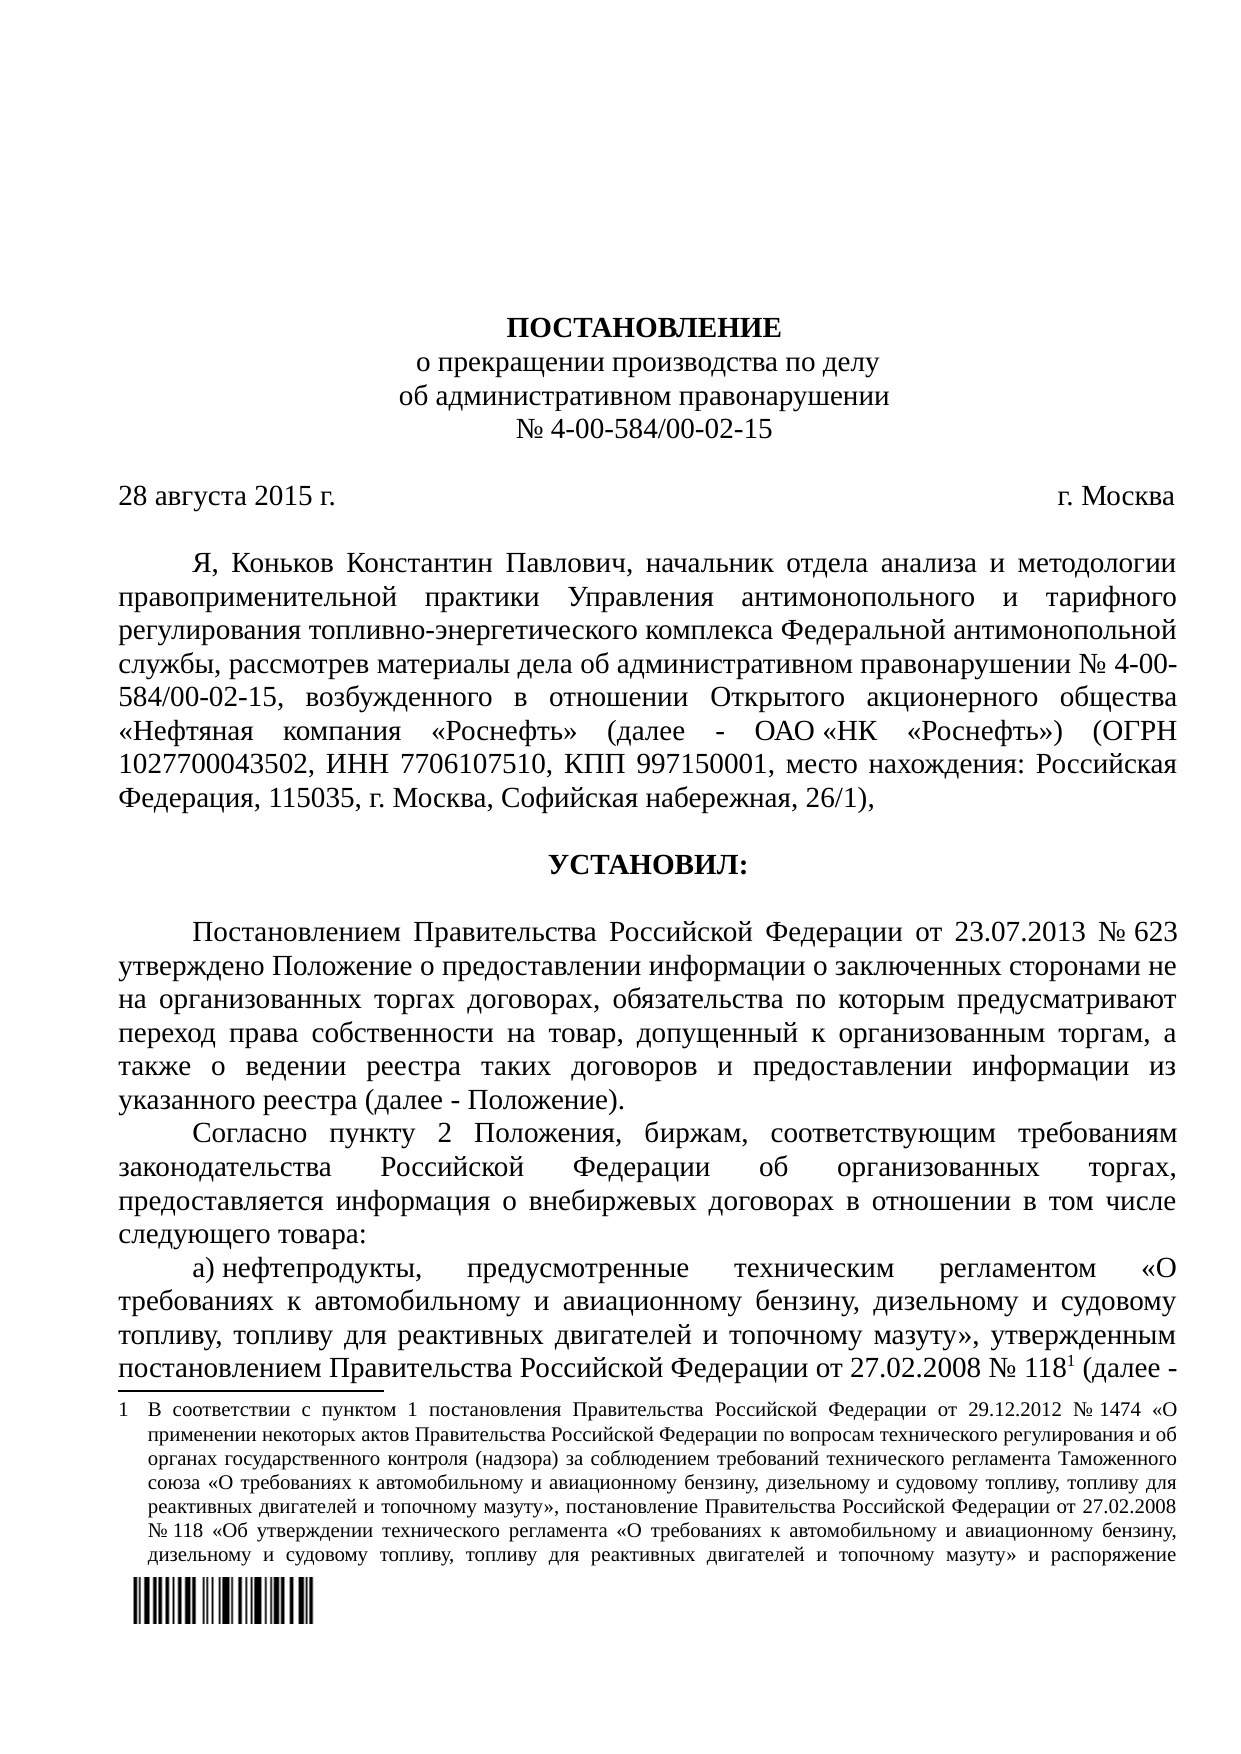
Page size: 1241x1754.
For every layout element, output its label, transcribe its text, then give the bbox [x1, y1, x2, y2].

text В соответствии с пунктом 1 постановления Правительства Российской Федерации от 29.12.2012 № 1474 «О применении некоторых актов Правительства Российской Федерации по вопросам технического регулирования и об органах государственного контроля (надзора) за соблюдением требований технического регламента Таможенного союза «О требованиях к автомобильному и авиационному бензину, дизельному и судовому топливу, топливу для реактивных двигателей и топочному мазуту», постановление Правительства Российской Федерации от 27.02.2008 № 118 «Об утверждении технического регламента «О требованиях к автомобильному и авиационному бензину, дизельному и судовому топливу, топливу для реактивных двигателей и топочному мазуту» и распоряжение [118, 1397, 1177, 1566]
text Постановлением Правительства Российской Федерации от 23.07.2013 № 623 утверждено Положение о предоставлении информации о заключенных сторонами не на организованных торгах договорах, обязательства по которым предусматривают переход права собственности на товар, допущенный к организованным торгам, а также о ведении реестра таких договоров и предоставлении информации из указанного реестра (далее - Положение). [118, 914, 1177, 1116]
text УСТАНОВИЛ: [118, 847, 1177, 881]
text Я, Коньков Константин Павлович, начальник отдела анализа и методологии правоприменительной практики Управления антимонопольного и тарифного регулирования топливно-энергетического комплекса Федеральной антимонопольной службы, рассмотрев материалы дела об административном правонарушении № 4-00-584/00-02-15, возбужденного в отношении Открытого акционерного общества «Нефтяная компания «Роснефть» (далее - ОАО «НК «Роснефть») (ОГРН 1027700043502, ИНН 7706107510, КПП 997150001, место нахождения: Российская Федерация, 115035, г. Москва, Софийская набережная, 26/1), [118, 545, 1177, 814]
text 28 августа 2015 г. г. Москва [118, 478, 1177, 512]
text № 4-00-584/00-02-15 [118, 411, 1177, 445]
text о прекращении производства по делу [118, 344, 1177, 378]
text ПОСТАНОВЛЕНИЕ [118, 311, 1177, 344]
text Согласно пункту 2 Положения, биржам, соответствующим требованиям законодательства Российской Федерации об организованных торгах, предоставляется информация о внебиржевых договорах в отношении в том числе следующего товара: [118, 1116, 1177, 1250]
list а) нефтепродукты, предусмотренные техническим регламентом «О требованиях к автомобильному и авиационному бензину, дизельному и судовому топливу, топливу для реактивных двигателей и топочному мазуту», утвержденным постановлением Правительства Российской Федерации от 27.02.2008 № 118 (далее - Технический регламент), при условии, что суммарный объем производства группой лиц хозяйствующего субъекта, осуществляющего реализацию нефтепродуктов, свыше 100 000 тонн за предшествующий год и объем сделки составляет не менее 60 тонн . [118, 1250, 1177, 1384]
picture [118, 1577, 331, 1624]
text об административном правонарушении [118, 378, 1177, 411]
